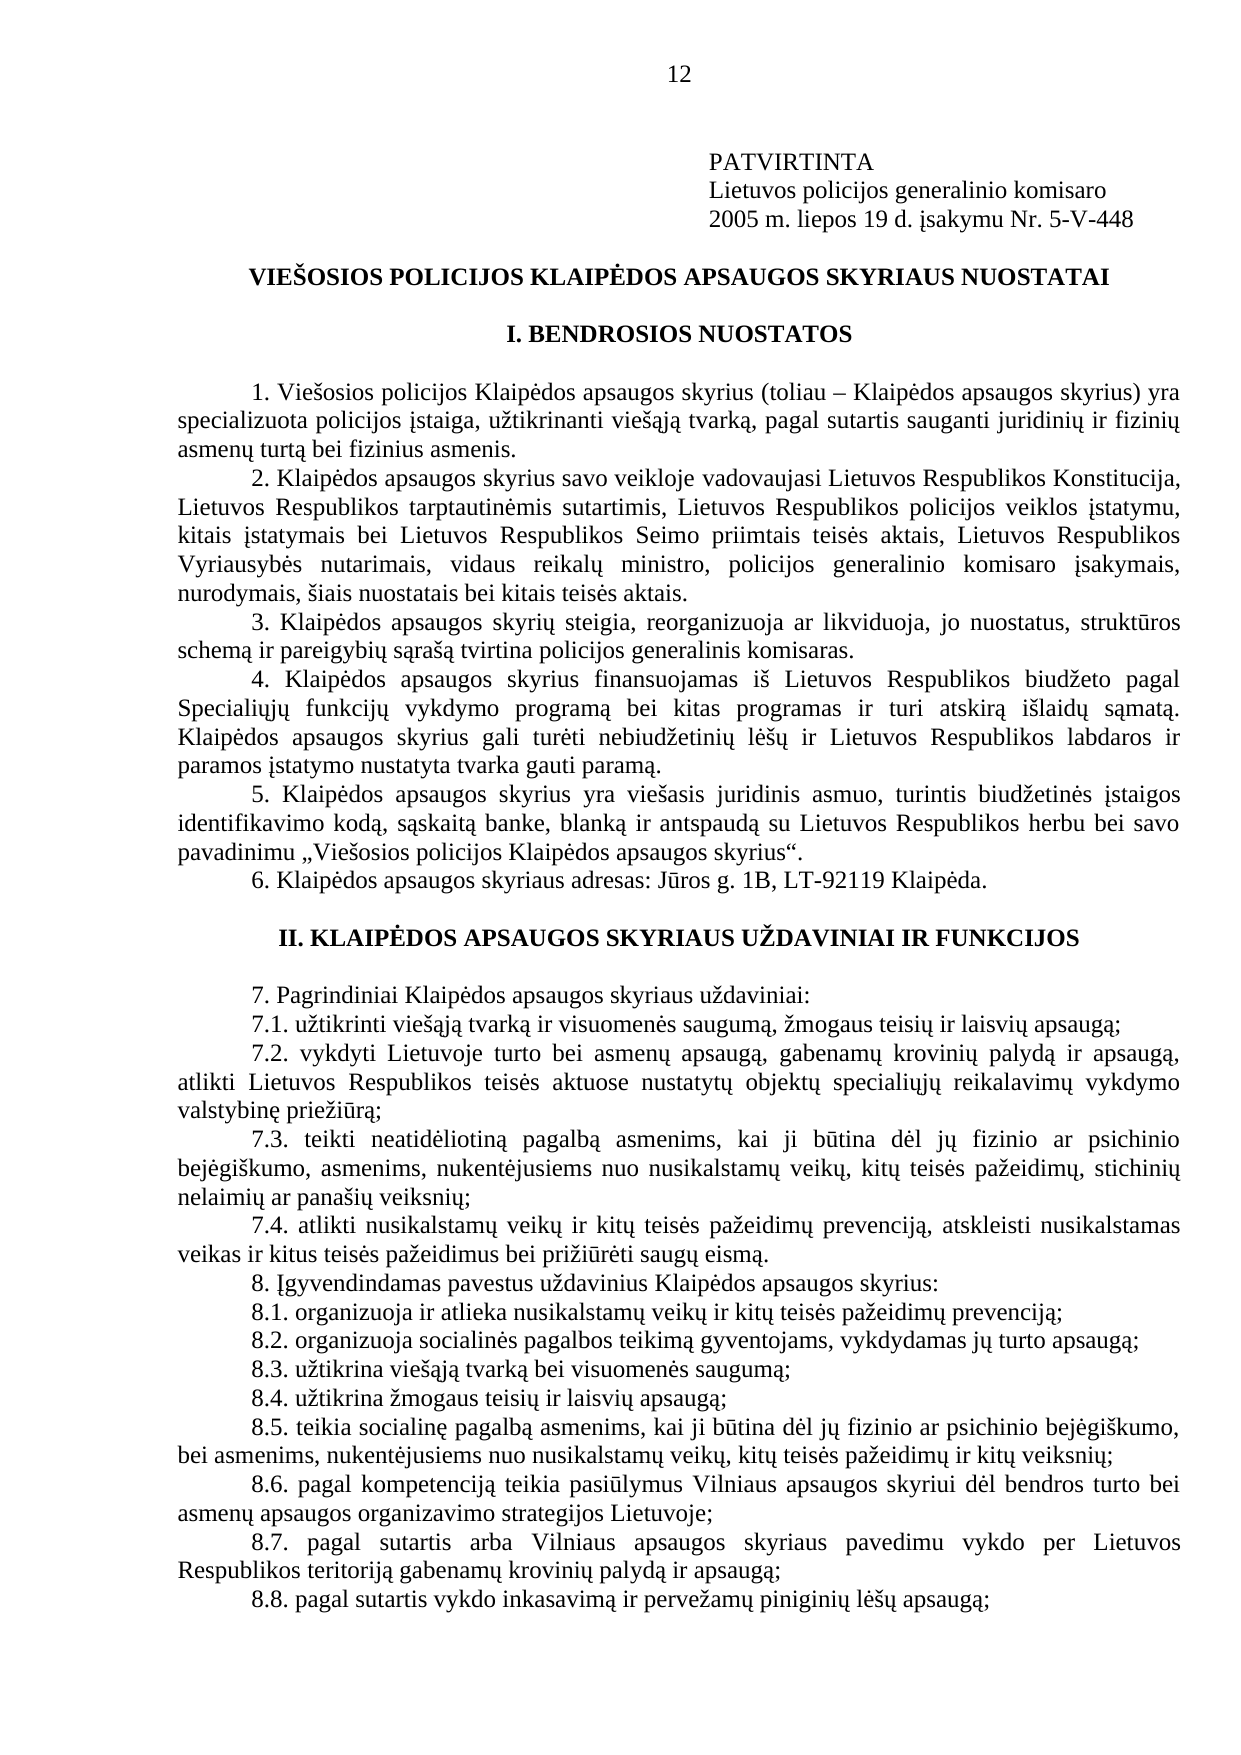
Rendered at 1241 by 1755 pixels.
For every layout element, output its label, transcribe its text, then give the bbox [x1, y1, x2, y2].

text 6. Klaipėdos apsaugos skyriaus adresas: Jūros g. 1B, LT-92119 Klaipėda. [177, 866, 1181, 894]
text 8.2. organizuoja socialinės pagalbos teikimą gyventojams, vykdydamas jų turto apsaugą; [177, 1326, 1181, 1354]
text 8. Įgyvendindamas pavestus uždavinius Klaipėdos apsaugos skyrius: [177, 1268, 1181, 1297]
text 8.1. organizuoja ir atlieka nusikalstamų veikų ir kitų teisės pažeidimų prevenciją; [177, 1297, 1181, 1326]
text 8.8. pagal sutartis vykdo inkasavimą ir pervežamų piniginių lėšų apsaugą; [177, 1584, 1181, 1613]
text 2005 m. liepos 19 d. įsakymu Nr. 5-V-448 [177, 204, 1181, 233]
text 8.4. užtikrina žmogaus teisių ir laisvių apsaugą; [177, 1383, 1181, 1412]
text 1. Viešosios policijos Klaipėdos apsaugos skyrius (toliau – Klaipėdos apsaugos skyrius) yra specializuota policijos įstaiga, užtikrinanti viešąją tvarką, pagal sutartis sauganti juridinių ir fizinių asmenų turtą bei fizinius asmenis. [177, 377, 1181, 463]
text 7.4. atlikti nusikalstamų veikų ir kitų teisės pažeidimų prevenciją, atskleisti nusikalstamas veikas ir kitus teisės pažeidimus bei prižiūrėti saugų eismą. [177, 1211, 1181, 1268]
text 7.1. užtikrinti viešąją tvarką ir visuomenės saugumą, žmogaus teisių ir laisvių apsaugą; [177, 1009, 1181, 1038]
text II. KLAIPĖDOS APSAUGOS SKYRIAUS uždaviniai ir funkcijos [177, 923, 1181, 952]
text 8.3. užtikrina viešąją tvarką bei visuomenės saugumą; [177, 1354, 1181, 1383]
text I. Bendrosios nuostatos [177, 319, 1181, 348]
text VIEŠOSIOS POLICIJOS KLAIPĖDOS APSAUGOS SKYRIAUS NUOSTATAI [177, 262, 1181, 291]
text 8.6. pagal kompetenciją teikia pasiūlymus Vilniaus apsaugos skyriui dėl bendros turto bei asmenų apsaugos organizavimo strategijos Lietuvoje; [177, 1469, 1181, 1527]
text 8.7. pagal sutartis arba Vilniaus apsaugos skyriaus pavedimu vykdo per Lietuvos Respublikos teritoriją gabenamų krovinių palydą ir apsaugą; [177, 1527, 1181, 1584]
text 7.2. vykdyti Lietuvoje turto bei asmenų apsaugą, gabenamų krovinių palydą ir apsaugą, atlikti Lietuvos Respublikos teisės aktuose nustatytų objektų specialiųjų reikalavimų vykdymo valstybinę priežiūrą; [177, 1038, 1181, 1124]
text 5. Klaipėdos apsaugos skyrius yra viešasis juridinis asmuo, turintis biudžetinės įstaigos identifikavimo kodą, sąskaitą banke, blanką ir antspaudą su Lietuvos Respublikos herbu bei savo pavadinimu „Viešosios policijos Klaipėdos apsaugos skyrius“. [177, 779, 1181, 866]
text 3. Klaipėdos apsaugos skyrių steigia, reorganizuoja ar likviduoja, jo nuostatus, struktūros schemą ir pareigybių sąrašą tvirtina policijos generalinis komisaras. [177, 607, 1181, 664]
text 4. Klaipėdos apsaugos skyrius finansuojamas iš Lietuvos Respublikos biudžeto pagal Specialiųjų funkcijų vykdymo programą bei kitas programas ir turi atskirą išlaidų sąmatą. Klaipėdos apsaugos skyrius gali turėti nebiudžetinių lėšų ir Lietuvos Respublikos labdaros ir paramos įstatymo nustatyta tvarka gauti paramą. [177, 664, 1181, 779]
text Lietuvos policijos generalinio komisaro [177, 176, 1181, 204]
text PATVIRTINTA [177, 147, 1181, 176]
text 2. Klaipėdos apsaugos skyrius savo veikloje vadovaujasi Lietuvos Respublikos Konstitucija, Lietuvos Respublikos tarptautinėmis sutartimis, Lietuvos Respublikos policijos veiklos įstatymu, kitais įstatymais bei Lietuvos Respublikos Seimo priimtais teisės aktais, Lietuvos Respublikos Vyriausybės nutarimais, vidaus reikalų ministro, policijos generalinio komisaro įsakymais, nurodymais, šiais nuostatais bei kitais teisės aktais. [177, 463, 1181, 607]
text 7. Pagrindiniai Klaipėdos apsaugos skyriaus uždaviniai: [177, 981, 1181, 1009]
text 7.3. teikti neatidėliotiną pagalbą asmenims, kai ji būtina dėl jų fizinio ar psichinio bejėgiškumo, asmenims, nukentėjusiems nuo nusikalstamų veikų, kitų teisės pažeidimų, stichinių nelaimių ar panašių veiksnių; [177, 1124, 1181, 1211]
text 8.5. teikia socialinę pagalbą asmenims, kai ji būtina dėl jų fizinio ar psichinio bejėgiškumo, bei asmenims, nukentėjusiems nuo nusikalstamų veikų, kitų teisės pažeidimų ir kitų veiksnių; [177, 1412, 1181, 1469]
